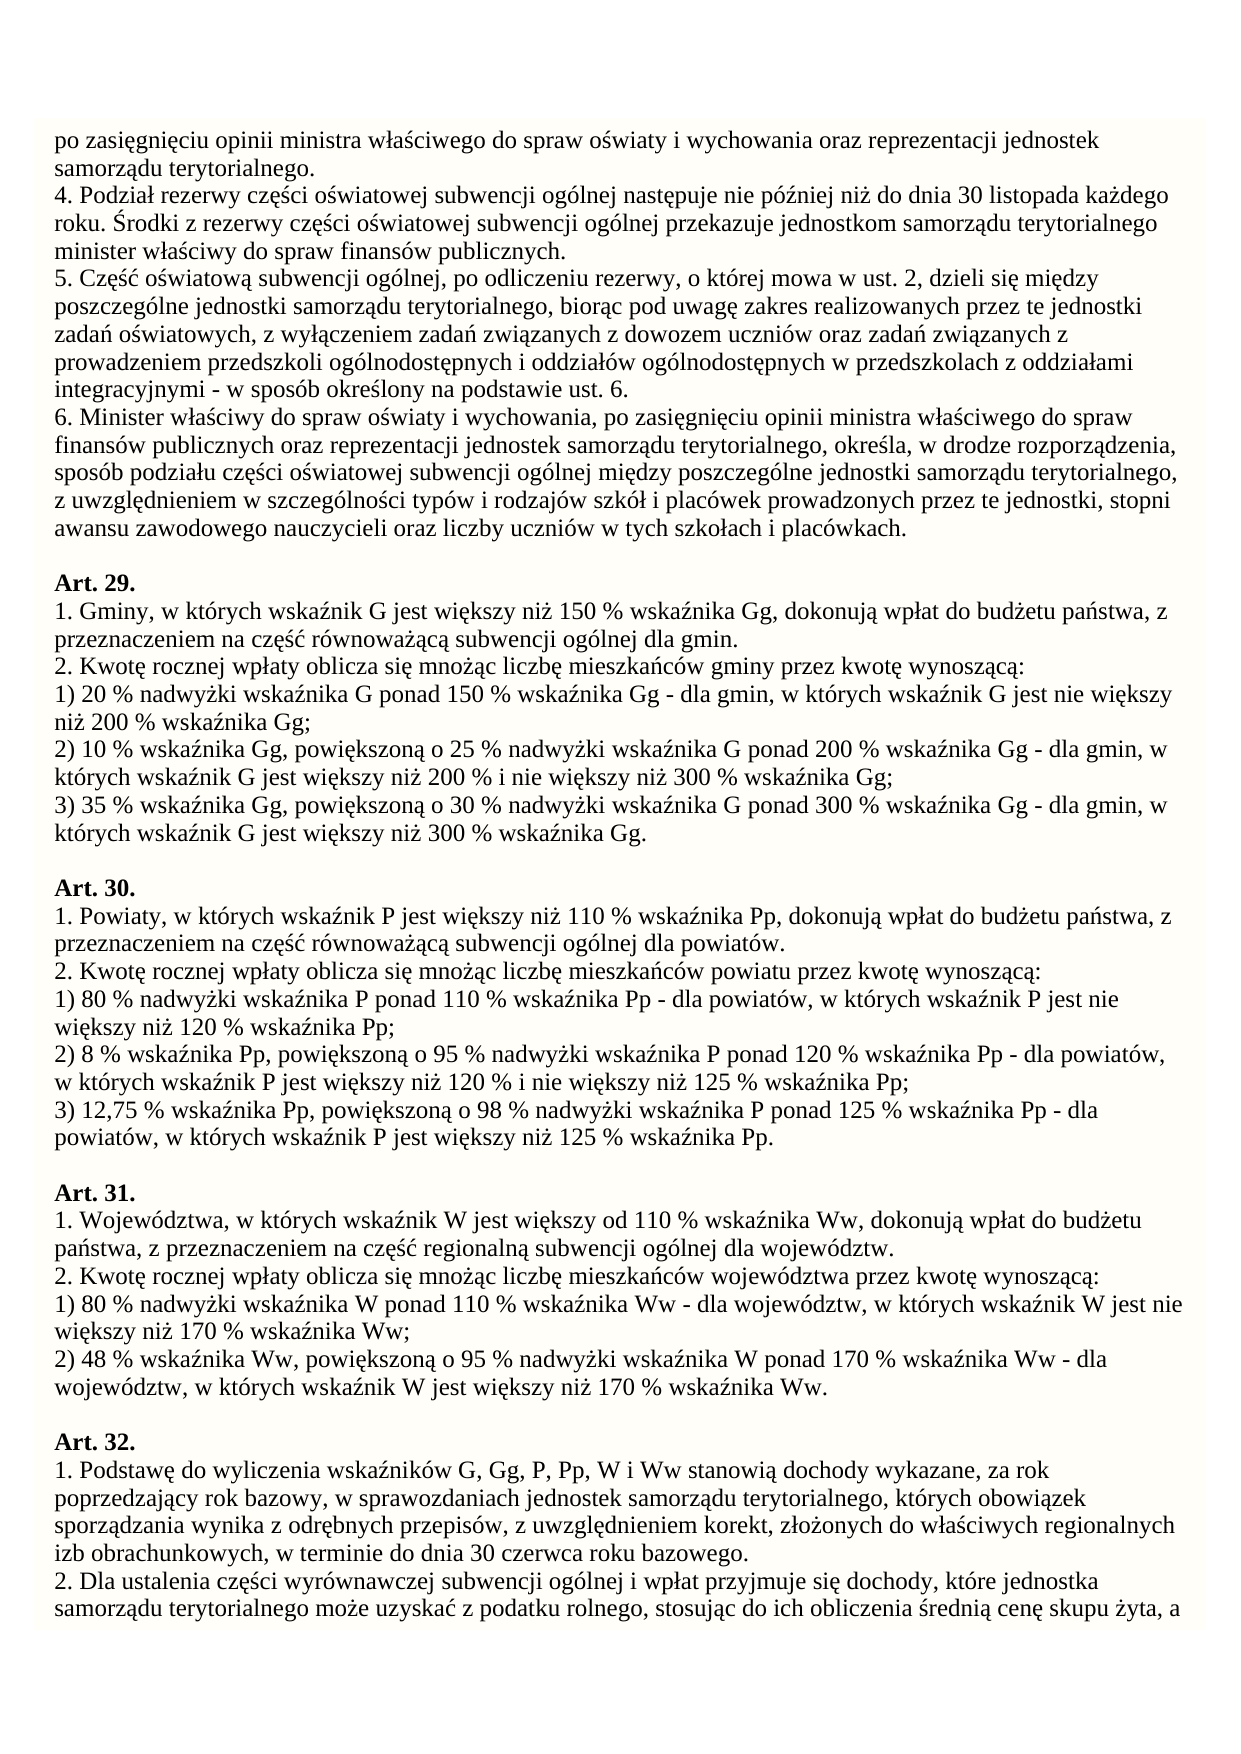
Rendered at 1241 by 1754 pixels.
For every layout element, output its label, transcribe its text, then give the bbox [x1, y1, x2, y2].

table_header [1194, 118, 1200, 1630]
table_header [40, 118, 46, 1630]
table_header po zasięgnięciu opinii ministra właściwego do spraw oświaty i wychowania oraz reprezentacji jednostek samorządu terytorialnego. 4. Podział rezerwy części oświatowej subwencji ogólnej następuje nie później niż do dnia 30 listopada każdego roku. Środki z rezerwy części oświatowej subwencji ogólnej przekazuje jednostkom samorządu terytorialnego minister właściwy do spraw finansów publicznych. 5. Część oświatową subwencji ogólnej, po odliczeniu rezerwy, o której mowa w ust. 2, dzieli się między poszczególne jednostki samorządu terytorialnego, biorąc pod uwagę zakres realizowanych przez te jednostki zadań oświatowych, z wyłączeniem zadań związanych z dowozem uczniów oraz zadań związanych z prowadzeniem przedszkoli ogólnodostępnych i oddziałów ogólnodostępnych w przedszkolach z oddziałami integracyjnymi - w sposób określony na podstawie ust. 6. 6. Minister właściwy do spraw oświaty i wychowania, po zasięgnięciu opinii ministra właściwego do spraw finansów publicznych oraz reprezentacji jednostek samorządu terytorialnego, określa, w drodze rozporządzenia, sposób podziału części oświatowej subwencji ogólnej między poszczególne jednostki samorządu terytorialnego, z uwzględnieniem w szczególności typów i rodzajów szkół i placówek prowadzonych przez te jednostki, stopni awansu zawodowego nauczycieli oraz liczby uczniów w tych szkołach i placówkach. Art. 29. 1. Gminy, w których wskaźnik G jest większy niż 150 % wskaźnika Gg, dokonują wpłat do budżetu państwa, z przeznaczeniem na część równoważącą subwencji ogólnej dla gmin. 2. Kwotę rocznej wpłaty oblicza się mnożąc liczbę mieszkańców gminy przez kwotę wynoszącą: 1) 20 % nadwyżki wskaźnika G ponad 150 % wskaźnika Gg - dla gmin, w których wskaźnik G jest nie większy niż 200 % wskaźnika Gg; 2) 10 % wskaźnika Gg, powiększoną o 25 % nadwyżki wskaźnika G ponad 200 % wskaźnika Gg - dla gmin, w których wskaźnik G jest większy niż 200 % i nie większy niż 300 % wskaźnika Gg; 3) 35 % wskaźnika Gg, powiększoną o 30 % nadwyżki wskaźnika G ponad 300 % wskaźnika Gg - dla gmin, w których wskaźnik G jest większy niż 300 % wskaźnika Gg. Art. 30. 1. Powiaty, w których wskaźnik P jest większy niż 110 % wskaźnika Pp, dokonują wpłat do budżetu państwa, z przeznaczeniem na część równoważącą subwencji ogólnej dla powiatów. 2. Kwotę rocznej wpłaty oblicza się mnożąc liczbę mieszkańców powiatu przez kwotę wynoszącą: 1) 80 % nadwyżki wskaźnika P ponad 110 % wskaźnika Pp - dla powiatów, w których wskaźnik P jest nie większy niż 120 % wskaźnika Pp; 2) 8 % wskaźnika Pp, powiększoną o 95 % nadwyżki wskaźnika P ponad 120 % wskaźnika Pp - dla powiatów, w których wskaźnik P jest większy niż 120 % i nie większy niż 125 % wskaźnika Pp; 3) 12,75 % wskaźnika Pp, powiększoną o 98 % nadwyżki wskaźnika P ponad 125 % wskaźnika Pp - dla powiatów, w których wskaźnik P jest większy niż 125 % wskaźnika Pp. Art. 31. 1. Województwa, w których wskaźnik W jest większy od 110 % wskaźnika Ww, dokonują wpłat do budżetu państwa, z przeznaczeniem na część regionalną subwencji ogólnej dla województw. 2. Kwotę rocznej wpłaty oblicza się mnożąc liczbę mieszkańców województwa przez kwotę wynoszącą: 1) 80 % nadwyżki wskaźnika W ponad 110 % wskaźnika Ww - dla województw, w których wskaźnik W jest nie większy niż 170 % wskaźnika Ww; 2) 48 % wskaźnika Ww, powiększoną o 95 % nadwyżki wskaźnika W ponad 170 % wskaźnika Ww - dla województw, w których wskaźnik W jest większy niż 170 % wskaźnika Ww. Art. 32. 1. Podstawę do wyliczenia wskaźników G, Gg, P, Pp, W i Ww stanowią dochody wykazane, za rok poprzedzający rok bazowy, w sprawozdaniach jednostek samorządu terytorialnego, których obowiązek sporządzania wynika z odrębnych przepisów, z uwzględnieniem korekt, złożonych do właściwych regionalnych izb obrachunkowych, w terminie do dnia 30 czerwca roku bazowego. 2. Dla ustalenia części wyrównawczej subwencji ogólnej i wpłat przyjmuje się dochody, które jednostka samorządu terytorialnego może uzyskać z podatku rolnego, stosując do ich obliczenia średnią cenę skupu żyta, a [46, 118, 1194, 1630]
table_header [1200, 118, 1206, 1630]
table_header [34, 118, 40, 1630]
